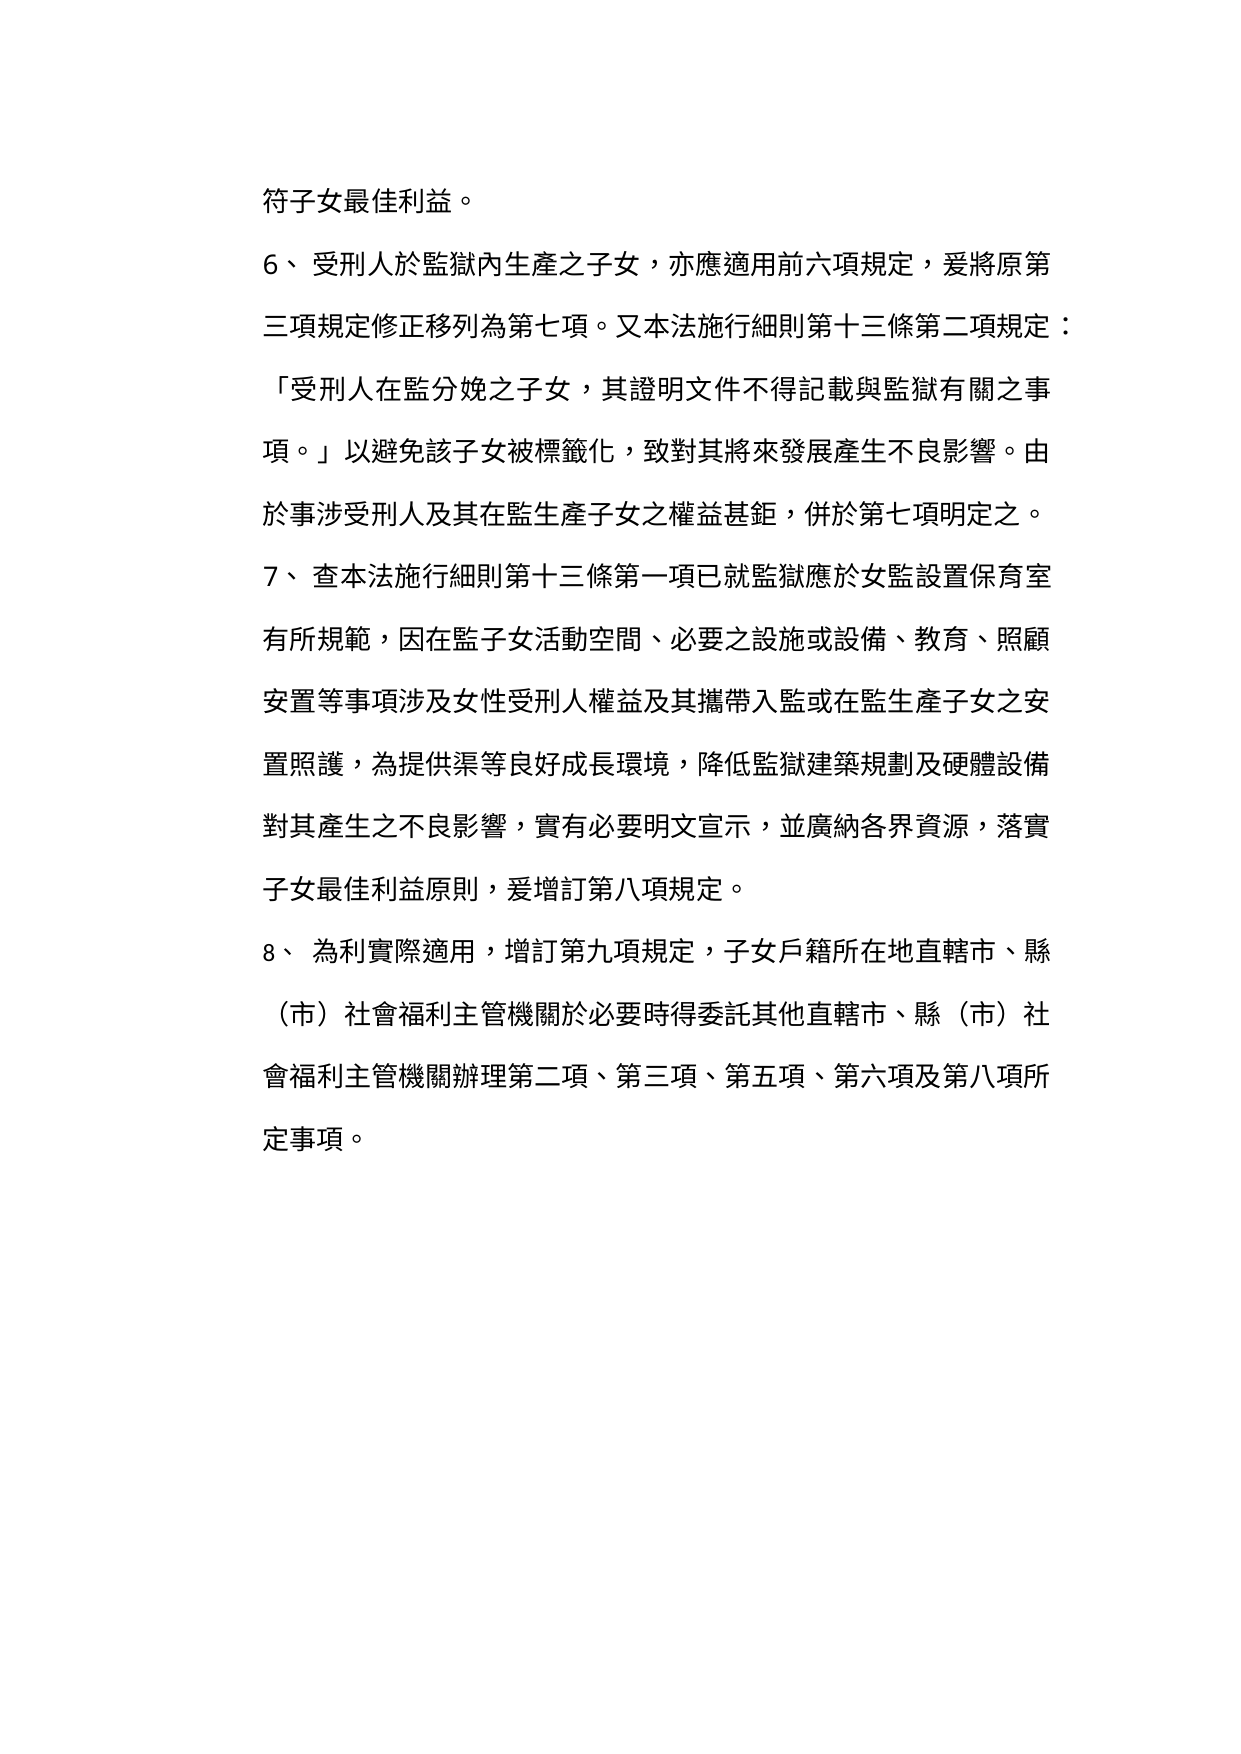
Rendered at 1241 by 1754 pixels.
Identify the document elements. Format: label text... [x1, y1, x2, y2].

list 為利實際適用，增訂第九項規定，子女戶籍所在地直轄市、縣（市）社會福利主管機關於必要時得委託其他直轄市、縣（市）社會福利主管機關辦理第二項、第三項、第五項、第六項及第八項所定事項。 [262, 908, 1053, 1158]
list 符子女最佳利益。 [262, 158, 1053, 221]
list 受刑人於監獄內生產之子女，亦應適用前六項規定，爰將原第三項規定修正移列為第七項。又本法施行細則第十三條第二項規定：「受刑人在監分娩之子女，其證明文件不得記載與監獄有關之事項。」以避免該子女被標籤化，致對其將來發展產生不良影響。由於事涉受刑人及其在監生產子女之權益甚鉅，併於第七項明定之。 [262, 221, 1053, 533]
list 查本法施行細則第十三條第一項已就監獄應於女監設置保育室有所規範，因在監子女活動空間、必要之設施或設備、教育、照顧安置等事項涉及女性受刑人權益及其攜帶入監或在監生產子女之安置照護，為提供渠等良好成長環境，降低監獄建築規劃及硬體設備對其產生之不良影響，實有必要明文宣示，並廣納各界資源，落實子女最佳利益原則，爰增訂第八項規定。 [262, 533, 1053, 908]
